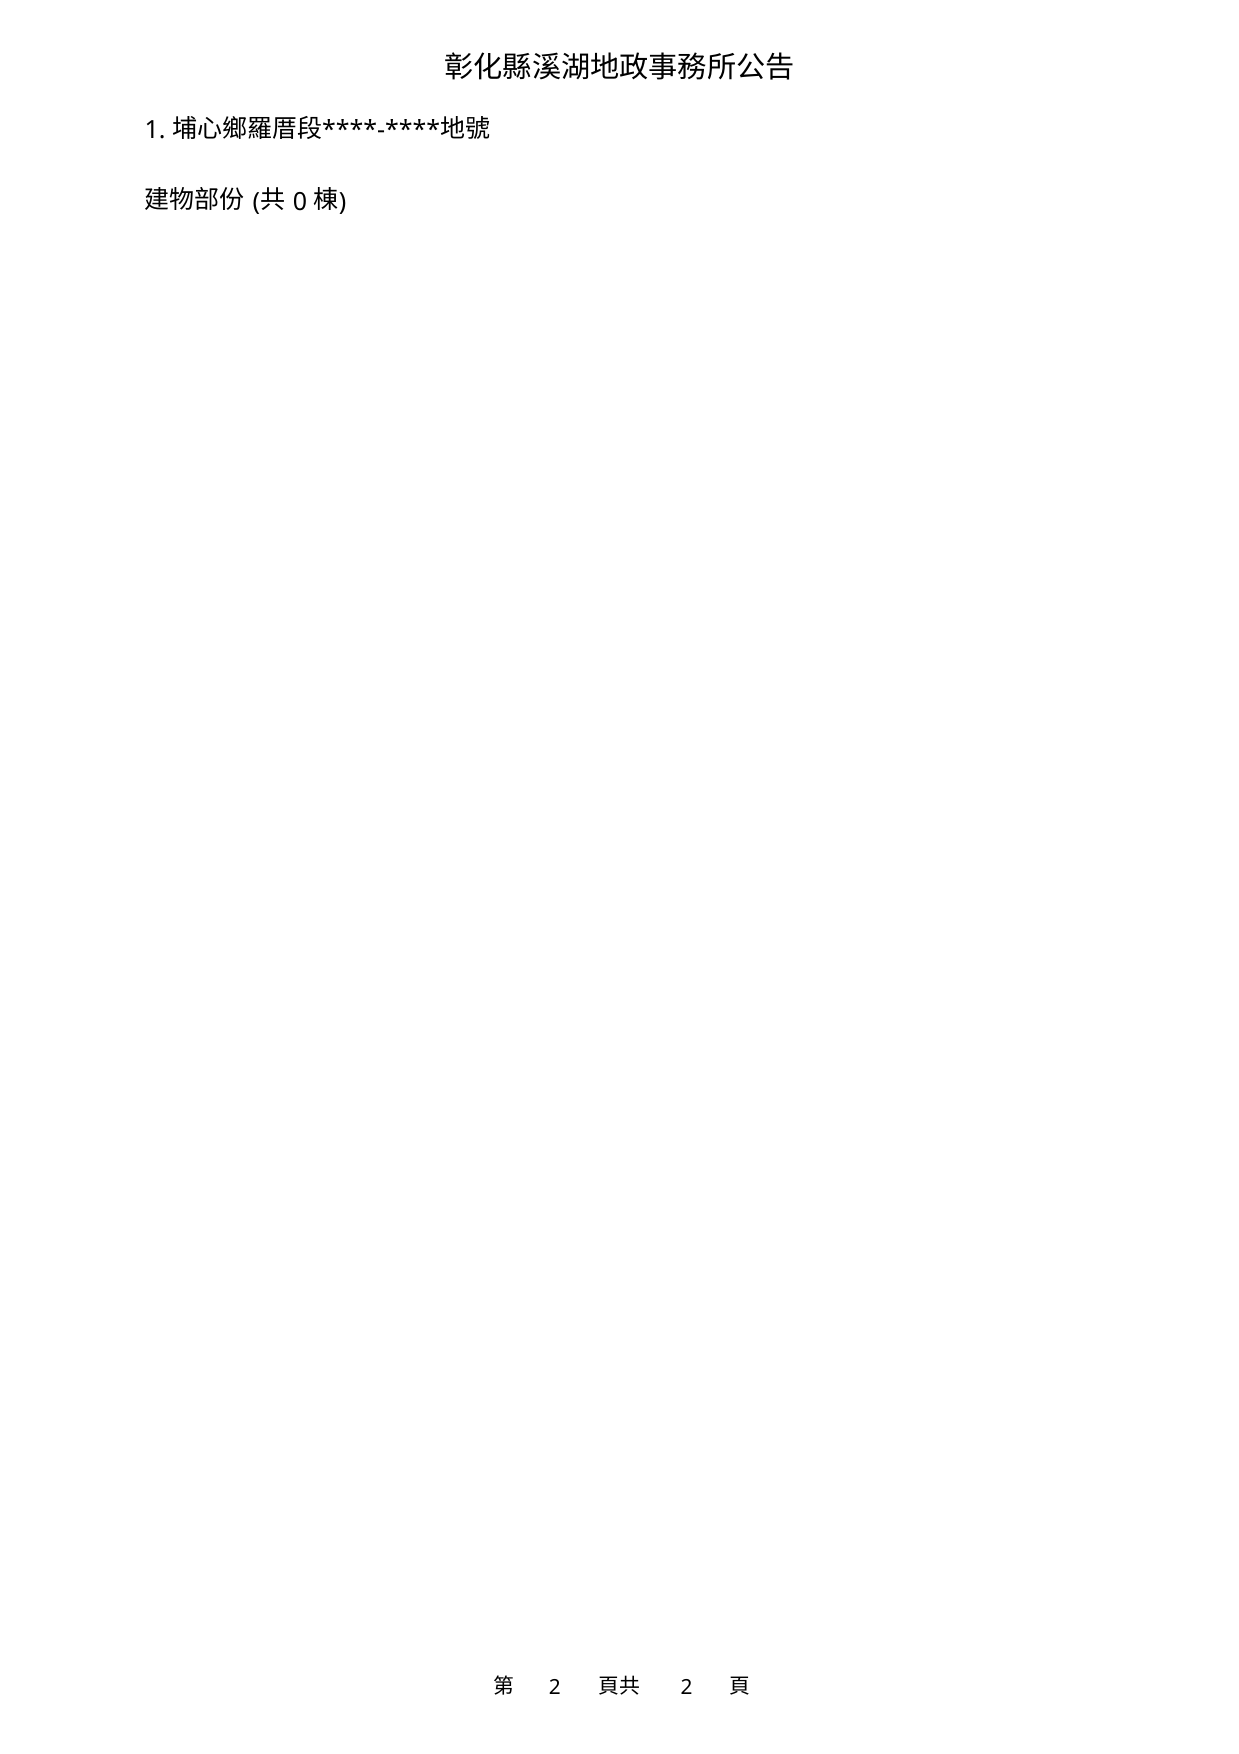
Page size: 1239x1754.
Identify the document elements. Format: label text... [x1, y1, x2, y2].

table_header [62, 0, 483, 41]
table_header [524, 0, 585, 41]
table_cell 1. 埔心鄉羅厝段****-****地號 [62, 95, 1177, 166]
table_cell [524, 239, 585, 1666]
table_cell [1177, 166, 1239, 238]
table_cell [653, 239, 719, 1666]
table_cell [585, 239, 653, 1666]
table_cell 彰化縣溪湖地政事務所公告 [62, 41, 1177, 94]
table_cell 頁共 [585, 1666, 653, 1707]
table_cell 頁 [720, 1666, 760, 1707]
table_cell [0, 41, 62, 94]
table_cell [760, 1666, 1177, 1707]
table_cell 2 [653, 1666, 719, 1707]
table_cell [0, 95, 62, 166]
table_cell [62, 239, 483, 1666]
table_header [1177, 0, 1239, 41]
table_cell [0, 239, 62, 1666]
table_header [653, 0, 719, 41]
table_cell [1177, 1666, 1239, 1707]
table_header [760, 0, 1177, 41]
table_cell [0, 166, 62, 238]
table_cell [1177, 95, 1239, 166]
table_cell [62, 1666, 483, 1707]
table_cell [1177, 239, 1239, 1666]
table_cell [720, 239, 760, 1666]
table_header [585, 0, 653, 41]
table_header [720, 0, 760, 41]
table_cell [483, 239, 523, 1666]
table_cell 建物部份 (共 0 棟) [62, 166, 1177, 238]
table_cell [1177, 41, 1239, 94]
table_cell 第 [483, 1666, 523, 1707]
table_header [0, 0, 62, 41]
table_header [483, 0, 523, 41]
table_cell [0, 1666, 62, 1707]
table_cell 2 [524, 1666, 585, 1707]
table_cell [760, 239, 1177, 1666]
